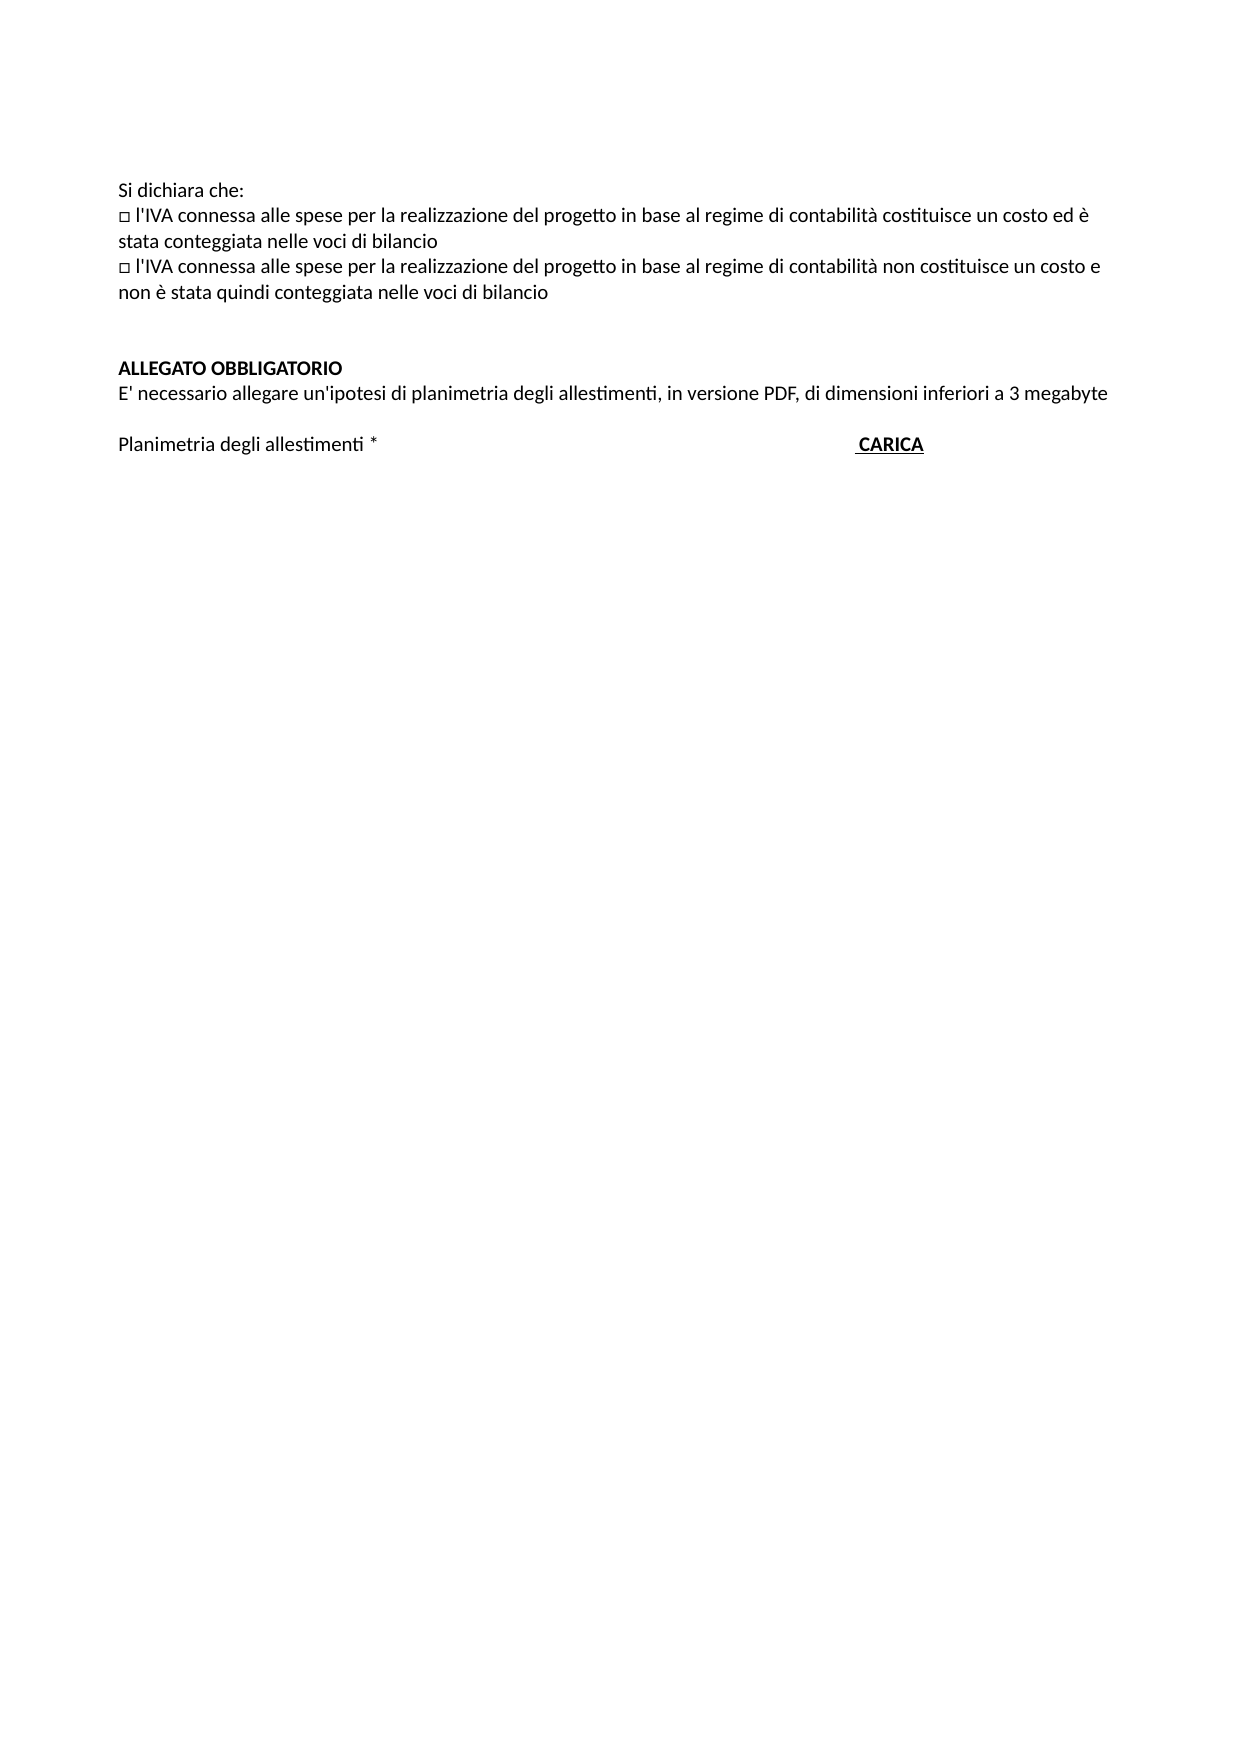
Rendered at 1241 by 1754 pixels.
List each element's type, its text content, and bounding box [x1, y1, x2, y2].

text Planimetria degli allestimenti * CARICA [118, 431, 1122, 457]
text □ l'IVA connessa alle spese per la realizzazione del progetto in base al regime di contabilità costituisce un costo ed è stata conteggiata nelle voci di bilancio [118, 203, 1122, 253]
text E' necessario allegare un'ipotesi di planimetria degli allestimenti, in versione PDF, di dimensioni inferiori a 3 megabyte [118, 381, 1122, 406]
text Si dichiara che: [118, 177, 1122, 203]
text □ l'IVA connessa alle spese per la realizzazione del progetto in base al regime di contabilità non costituisce un costo e non è stata quindi conteggiata nelle voci di bilancio [118, 253, 1122, 304]
text ALLEGATO OBBLIGATORIO [118, 355, 1122, 381]
